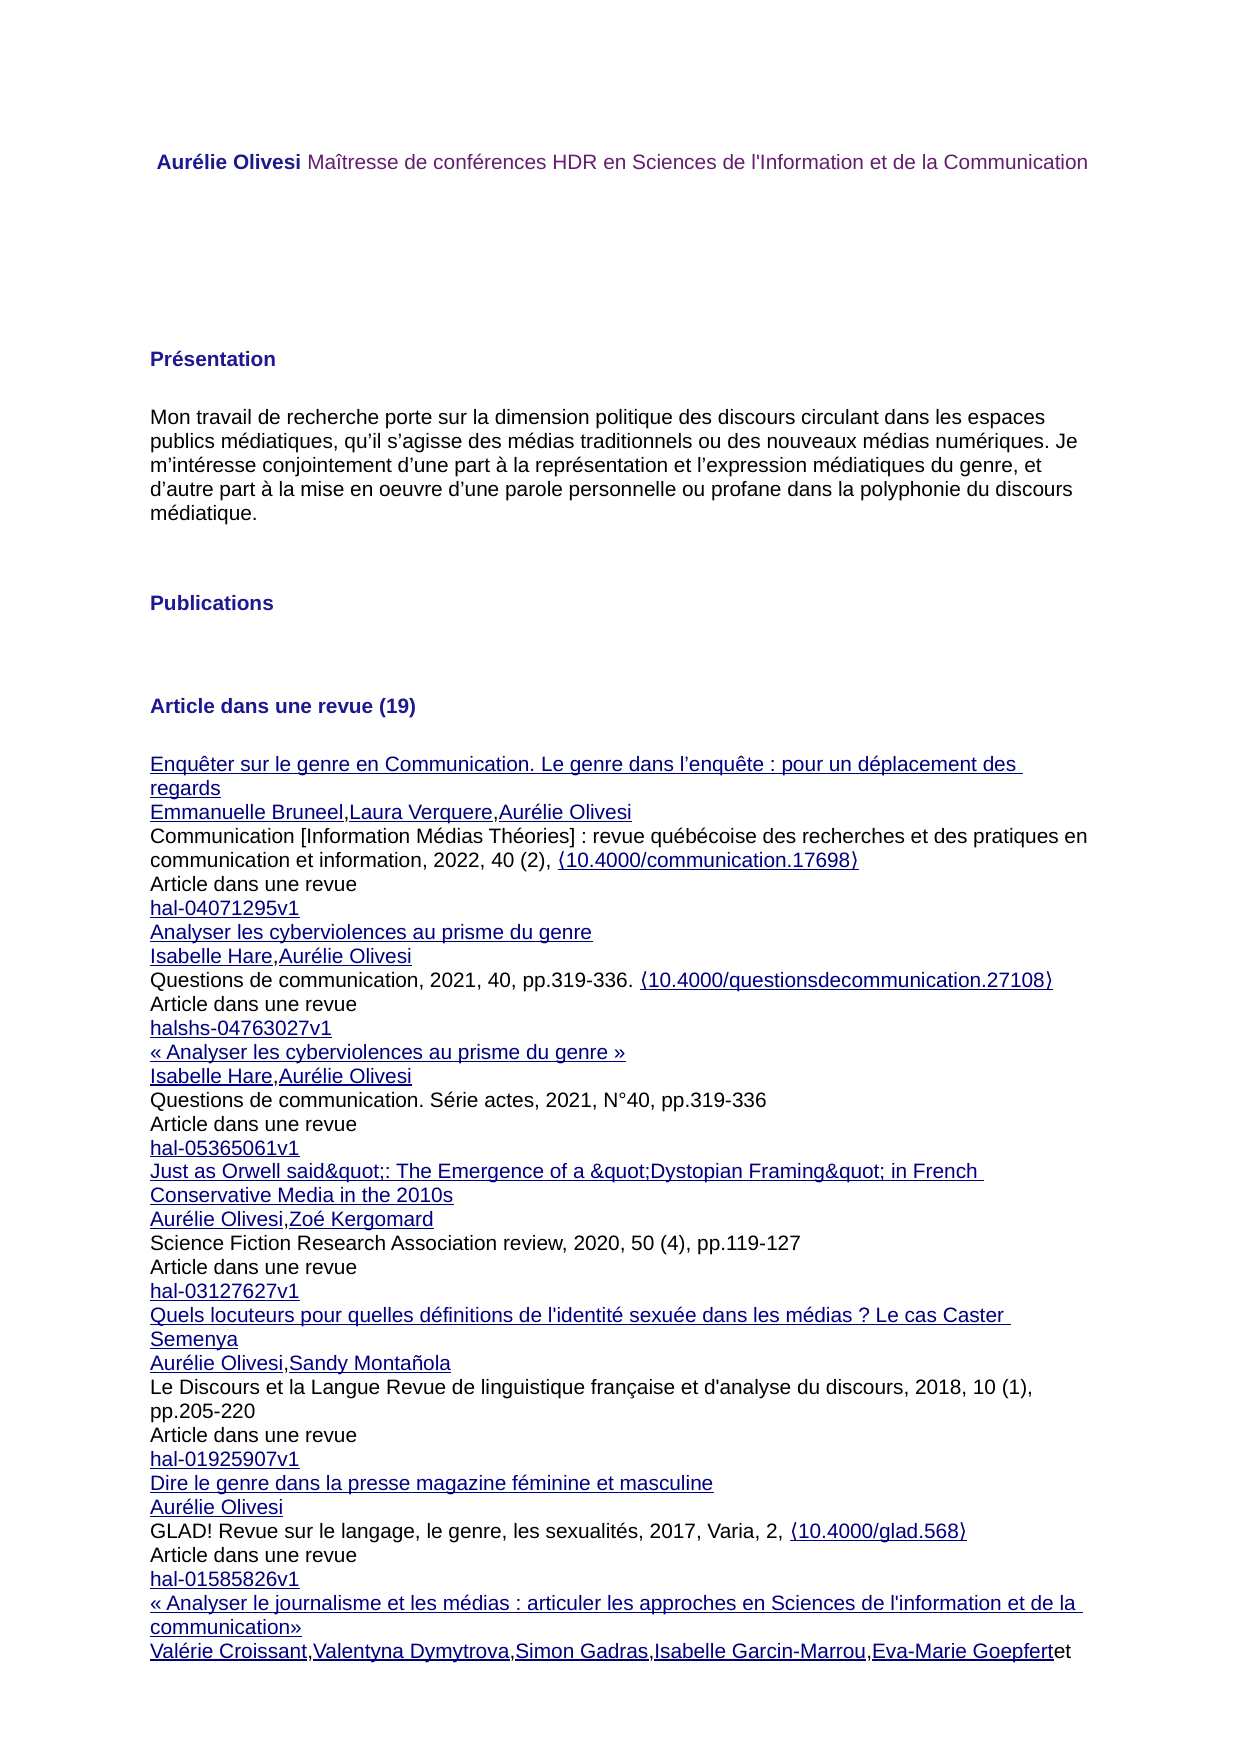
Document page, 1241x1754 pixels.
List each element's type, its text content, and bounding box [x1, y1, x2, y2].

subtitle Aurélie Olivesi Maîtresse de conférences HDR en Sciences de l'Information et de la Communication [150, 150, 1090, 174]
table_cell « Analyser le journalisme et les médias : articuler les approches en Sciences de l'information et de la communication» Valérie Croissant,Valentyna Dymytrova,Simon Gadras,Isabelle Garcin-Marrou,Eva-Marie Goepfertet [150, 1591, 1090, 1662]
table_header Enquêter sur le genre en Communication. Le genre dans l’enquête : pour un déplacement des regards Emmanuelle Bruneel,Laura Verquere,Aurélie Olivesi Communication [Information Médias Théories] : revue québécoise des recherches et des pratiques en communication et information, 2022, 40 (2), ⟨10.4000/communication.17698⟩ Article dans une revue hal-04071295v1 [150, 752, 1090, 920]
table_cell Dire le genre dans la presse magazine féminine et masculine Aurélie Olivesi GLAD! Revue sur le langage, le genre, les sexualités, 2017, Varia, 2, ⟨10.4000/glad.568⟩ Article dans une revue hal-01585826v1 [150, 1471, 1090, 1591]
subtitle Publications [150, 591, 1090, 614]
text Mon travail de recherche porte sur la dimension politique des discours circulant dans les espaces publics médiatiques, qu’il s’agisse des médias traditionnels ou des nouveaux médias numériques. Je m’intéresse conjointement d’une part à la représentation et l’expression médiatiques du genre, et d’autre part à la mise en oeuvre d’une parole personnelle ou profane dans la polyphonie du discours médiatique. [150, 405, 1090, 525]
table_cell Just as Orwell said&quot;: The Emergence of a &quot;Dystopian Framing&quot; in French Conservative Media in the 2010s Aurélie Olivesi,Zoé Kergomard Science Fiction Research Association review, 2020, 50 (4), pp.119-127 Article dans une revue hal-03127627v1 [150, 1159, 1090, 1303]
subtitle Présentation [150, 347, 1090, 371]
table_cell Analyser les cyberviolences au prisme du genre Isabelle Hare,Aurélie Olivesi Questions de communication, 2021, 40, pp.319-336. ⟨10.4000/questionsdecommunication.27108⟩ Article dans une revue halshs-04763027v1 [150, 920, 1090, 1039]
table_cell Quels locuteurs pour quelles définitions de l'identité sexuée dans les médias ? Le cas Caster Semenya Aurélie Olivesi,Sandy Montañola Le Discours et la Langue Revue de linguistique française et d'analyse du discours, 2018, 10 (1), pp.205-220 Article dans une revue hal-01925907v1 [150, 1303, 1090, 1471]
subtitle Article dans une revue (19) [150, 694, 1090, 718]
table_cell « Analyser les cyberviolences au prisme du genre » Isabelle Hare,Aurélie Olivesi Questions de communication. Série actes, 2021, N°40, pp.319-336 Article dans une revue hal-05365061v1 [150, 1040, 1090, 1159]
